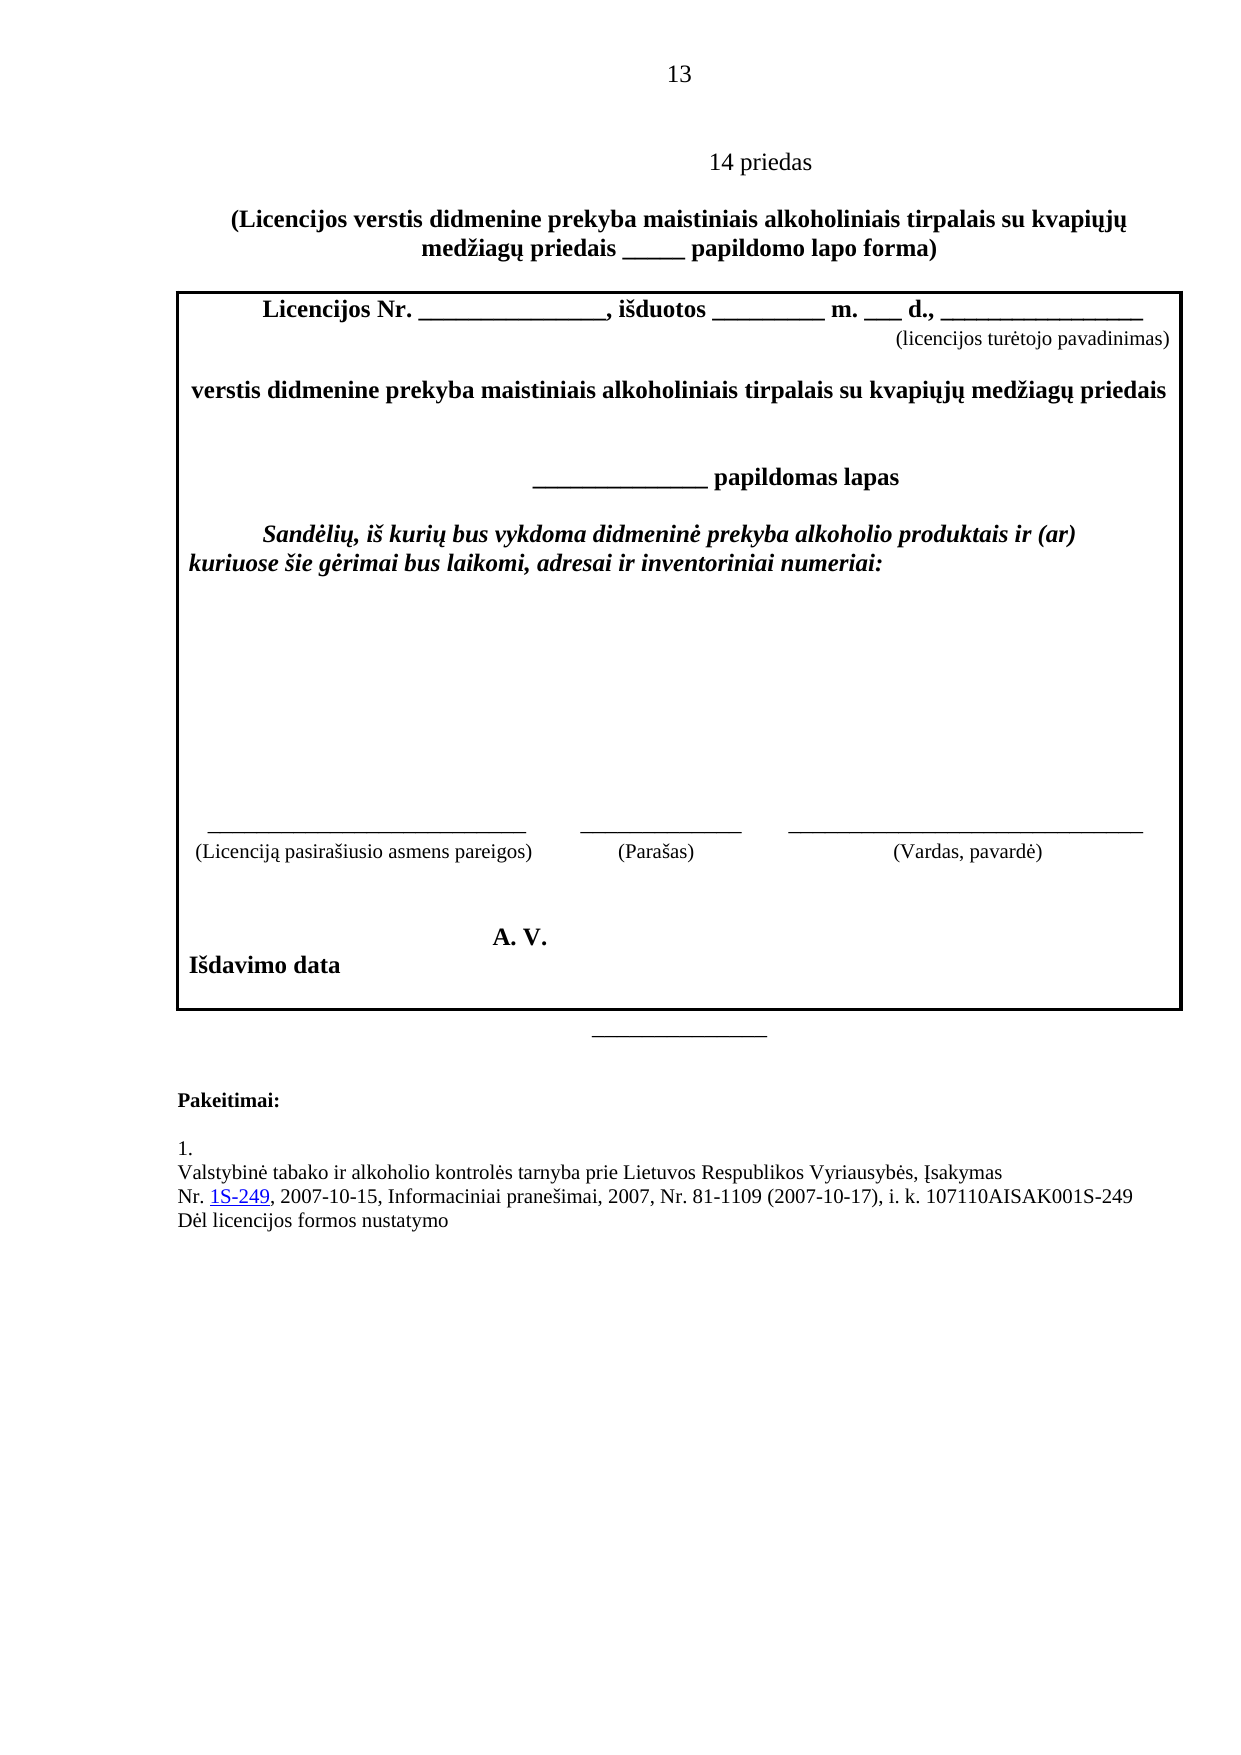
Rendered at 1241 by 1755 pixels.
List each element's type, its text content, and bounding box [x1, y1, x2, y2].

text Pakeitimai: [177, 1088, 1181, 1112]
text 1. [177, 1136, 1181, 1160]
text Dėl licencijos formos nustatymo [177, 1208, 1181, 1232]
text Valstybinė tabako ir alkoholio kontrolės tarnyba prie Lietuvos Respublikos Vyriausybės, Įsakymas [177, 1160, 1181, 1184]
text Nr. 1S-249, 2007-10-15, Informaciniai pranešimai, 2007, Nr. 81-1109 (2007-10-17), i. k. 107110AISAK001S-249 [177, 1184, 1181, 1208]
text (Licencijos verstis didmenine prekyba maistiniais alkoholiniais tirpalais su kvapiųjų medžiagų priedais _____ papildomo lapo forma) [177, 204, 1181, 262]
text 14 priedas [177, 147, 1181, 176]
text ______________ [177, 1011, 1181, 1040]
table_header Licencijos Nr. _______________, išduotos _________ m. ___ d., (licencijos turėtojo pavadinimas) verstis didmenine prekyba maistiniais alkoholiniais tirpalais su kvapiųjų medžiagų priedais ______________ papildomas lapas Sandėlių, iš kurių bus vykdoma didmeninė prekyba alkoholio produktais ir (ar) kuriuose šie gėrimai bus laikomi, adresai ir inventoriniai numeriai: (Licenciją pasirašiusio asmens pareigos) (Parašas) (Vardas, pavardė) A. V. Išdavimo data [179, 294, 1179, 1008]
